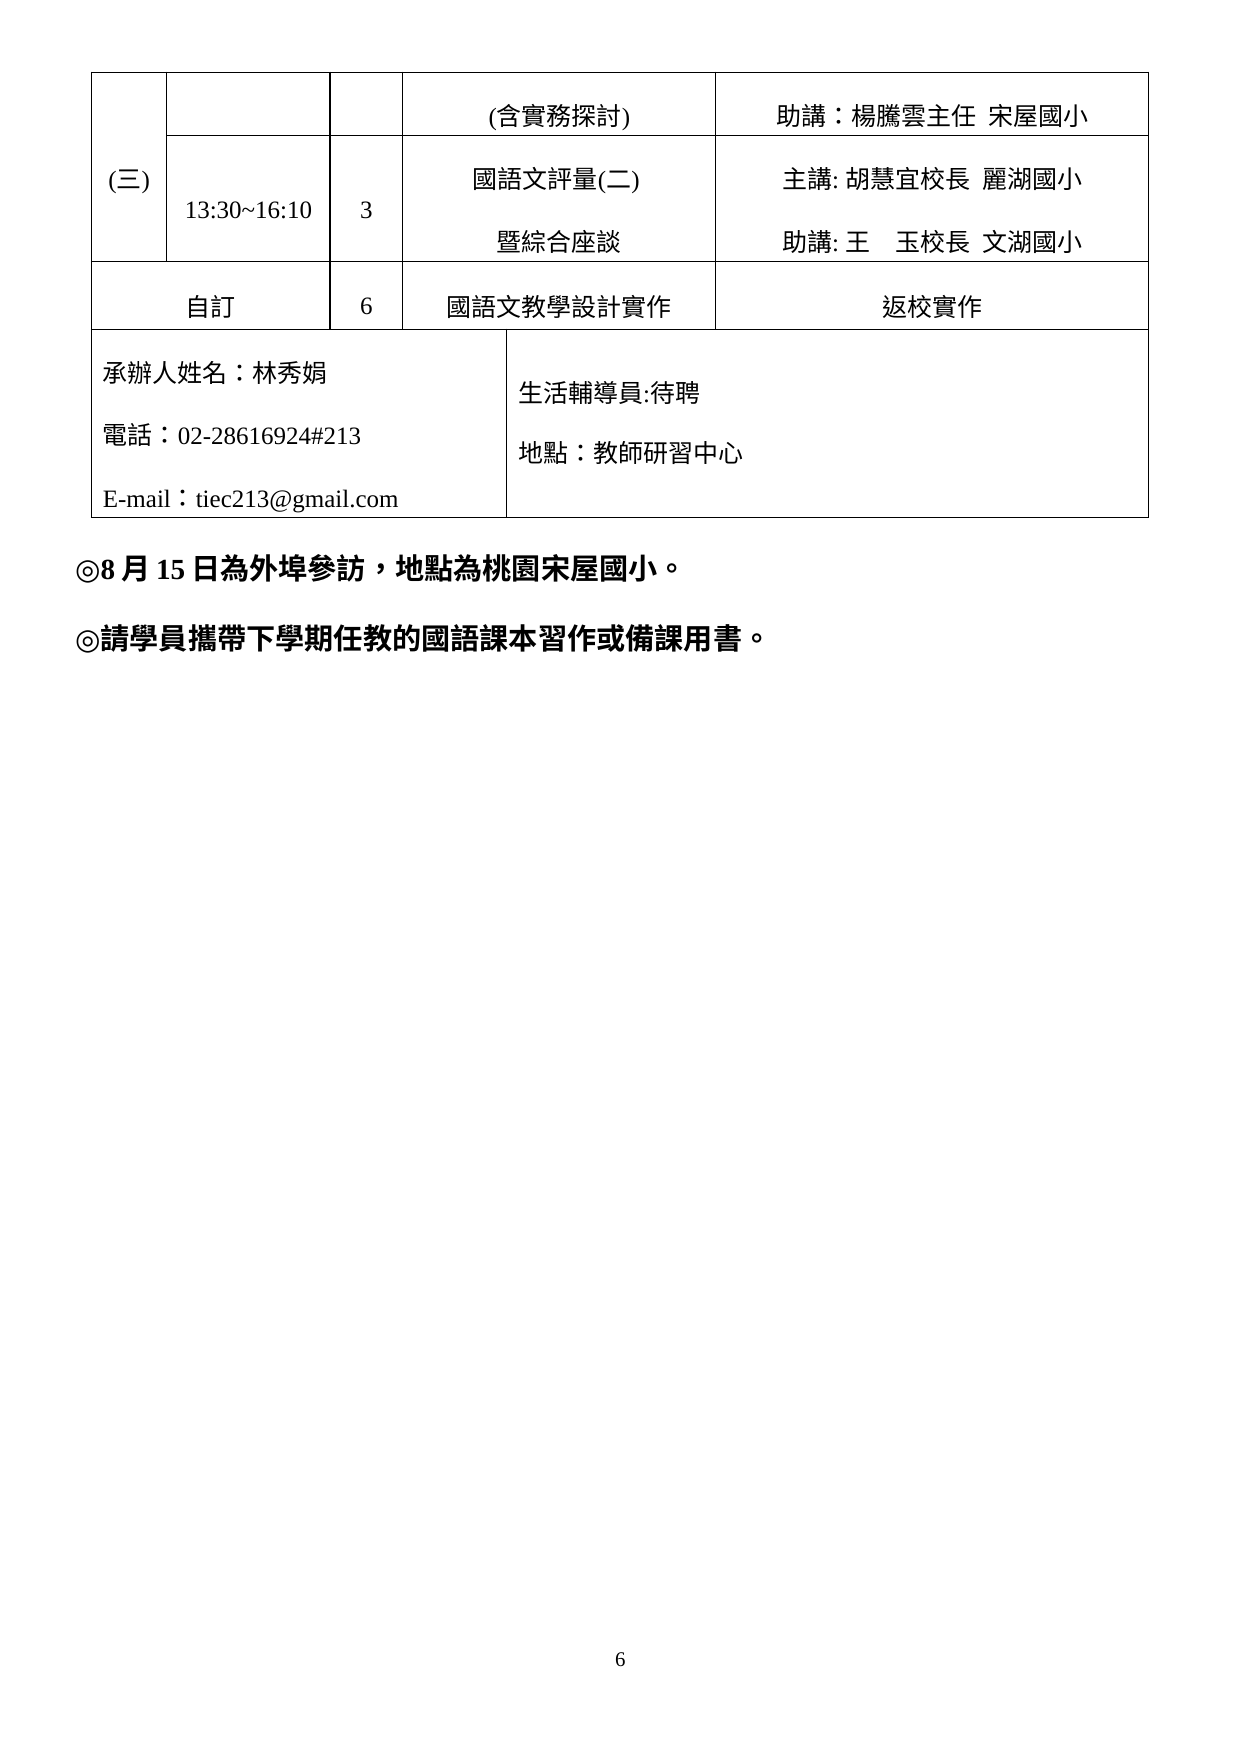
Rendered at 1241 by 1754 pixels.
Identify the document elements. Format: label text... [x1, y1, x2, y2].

table_cell [167, 73, 329, 135]
table_cell (三) [92, 73, 166, 261]
table_cell 國語文教學設計實作 [403, 262, 715, 328]
table_cell [331, 73, 402, 135]
text ◎請學員攜帶下學期任教的國語課本習作或備課用書。 [75, 596, 1165, 658]
table_cell 13:30~16:10 [167, 136, 329, 261]
table_cell (含實務探討) [403, 73, 715, 135]
table_cell 生活輔導員:待聘 地點：教師研習中心 [507, 330, 1148, 517]
table_cell 助講：楊騰雲主任 宋屋國小 [716, 73, 1148, 135]
table_cell 承辦人姓名：林秀娟 電話：02-28616924#213 E-mail：tiec213@gmail.com [92, 330, 506, 517]
table_cell 6 [331, 262, 402, 328]
table_cell 國語文評量(二) 暨綜合座談 [403, 136, 715, 261]
text ◎8月15日為外埠參訪，地點為桃園宋屋國小。 [75, 526, 1165, 588]
table_cell 3 [331, 136, 402, 261]
table_cell 自訂 [92, 262, 329, 328]
table_cell 主講: 胡慧宜校長 麗湖國小 助講: 王 玉校長 文湖國小 [716, 136, 1148, 261]
table_cell 返校實作 [716, 262, 1148, 328]
